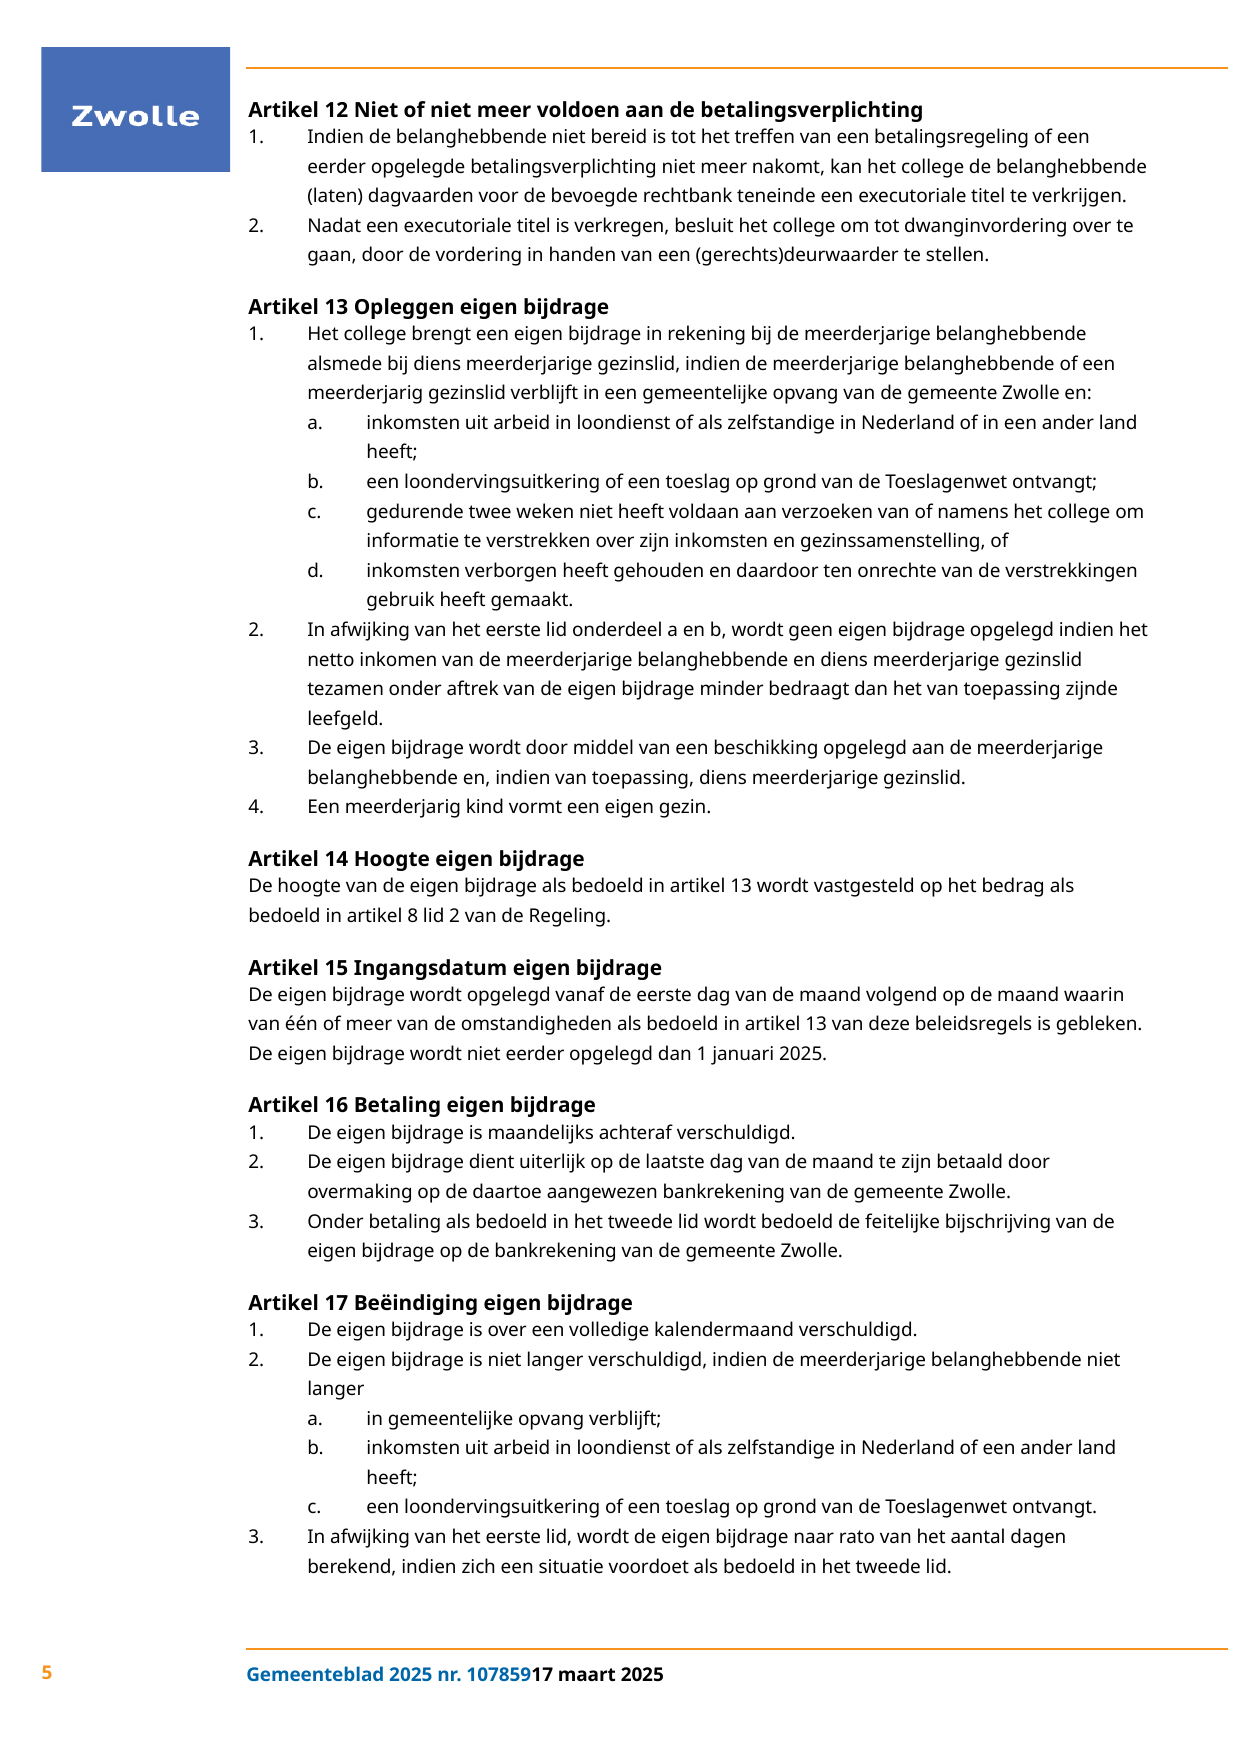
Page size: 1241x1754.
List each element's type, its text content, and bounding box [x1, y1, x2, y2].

list De eigen bijdrage dient uiterlijk op de laatste dag van de maand te zijn betaald door overmaking op de daartoe aangewezen bankrekening van de gemeente Zwolle. [248, 1149, 1152, 1204]
text Artikel 12 Niet of niet meer voldoen aan de betalingsverplichting [248, 95, 1152, 123]
list In afwijking van het eerste lid onderdeel a en b, wordt geen eigen bijdrage opgelegd indien het netto inkomen van de meerderjarige belanghebbende en diens meerderjarige gezinslid tezamen onder aftrek van de eigen bijdrage minder bedraagt dan het van toepassing zijnde leefgeld. [248, 616, 1152, 731]
text De eigen bijdrage wordt opgelegd vanaf de eerste dag van de maand volgend op de maand waarin van één of meer van de omstandigheden als bedoeld in artikel 13 van deze beleidsregels is gebleken. De eigen bijdrage wordt niet eerder opgelegd dan 1 januari 2025. [248, 981, 1152, 1066]
list in gemeentelijke opvang verblijft; [307, 1405, 1152, 1431]
text Artikel 16 Betaling eigen bijdrage [248, 1091, 1152, 1119]
list Een meerderjarig kind vormt een eigen gezin. [248, 794, 1152, 819]
picture [41, 47, 231, 172]
list een loondervingsuitkering of een toeslag op grond van de Toeslagenwet ontvangt. [307, 1494, 1152, 1519]
list Onder betaling als bedoeld in het tweede lid wordt bedoeld de feitelijke bijschrijving van de eigen bijdrage op de bankrekening van de gemeente Zwolle. [248, 1208, 1152, 1263]
list De eigen bijdrage wordt door middel van een beschikking opgelegd aan de meerderjarige belanghebbende en, indien van toepassing, diens meerderjarige gezinslid. [248, 734, 1152, 790]
list een loondervingsuitkering of een toeslag op grond van de Toeslagenwet ontvangt; [307, 468, 1152, 494]
list De eigen bijdrage is niet langer verschuldigd, indien de meerderjarige belanghebbende niet langer [248, 1346, 1152, 1401]
text Artikel 17 Beëindiging eigen bijdrage [248, 1288, 1152, 1316]
text Artikel 13 Opleggen eigen bijdrage [248, 292, 1152, 320]
list inkomsten verborgen heeft gehouden en daardoor ten onrechte van de verstrekkingen gebruik heeft gemaakt. [307, 557, 1152, 612]
list Indien de belanghebbende niet bereid is tot het treffen van een betalingsregeling of een eerder opgelegde betalingsverplichting niet meer nakomt, kan het college de belanghebbende (laten) dagvaarden voor de bevoegde rechtbank teneinde een executoriale titel te verkrijgen. [248, 123, 1152, 208]
list In afwijking van het eerste lid, wordt de eigen bijdrage naar rato van het aantal dagen berekend, indien zich een situatie voordoet als bedoeld in het tweede lid. [248, 1523, 1152, 1579]
list De eigen bijdrage is over een volledige kalendermaand verschuldigd. [248, 1316, 1152, 1342]
list Nadat een executoriale titel is verkregen, besluit het college om tot dwanginvordering over te gaan, door de vordering in handen van een (gerechts)deurwaarder te stellen. [248, 212, 1152, 267]
list De eigen bijdrage is maandelijks achteraf verschuldigd. [248, 1119, 1152, 1145]
list inkomsten uit arbeid in loondienst of als zelfstandige in Nederland of een ander land heeft; [307, 1434, 1152, 1490]
text Artikel 15 Ingangsdatum eigen bijdrage [248, 953, 1152, 981]
text De hoogte van de eigen bijdrage als bedoeld in artikel 13 wordt vastgesteld op het bedrag als bedoeld in artikel 8 lid 2 van de Regeling. [248, 873, 1152, 928]
text Artikel 14 Hoogte eigen bijdrage [248, 844, 1152, 873]
list inkomsten uit arbeid in loondienst of als zelfstandige in Nederland of in een ander land heeft; [307, 409, 1152, 464]
list Het college brengt een eigen bijdrage in rekening bij de meerderjarige belanghebbende alsmede bij diens meerderjarige gezinslid, indien de meerderjarige belanghebbende of een meerderjarig gezinslid verblijft in een gemeentelijke opvang van de gemeente Zwolle en: [248, 320, 1152, 405]
list gedurende twee weken niet heeft voldaan aan verzoeken van of namens het college om informatie te verstrekken over zijn inkomsten en gezinssamenstelling, of [307, 498, 1152, 553]
